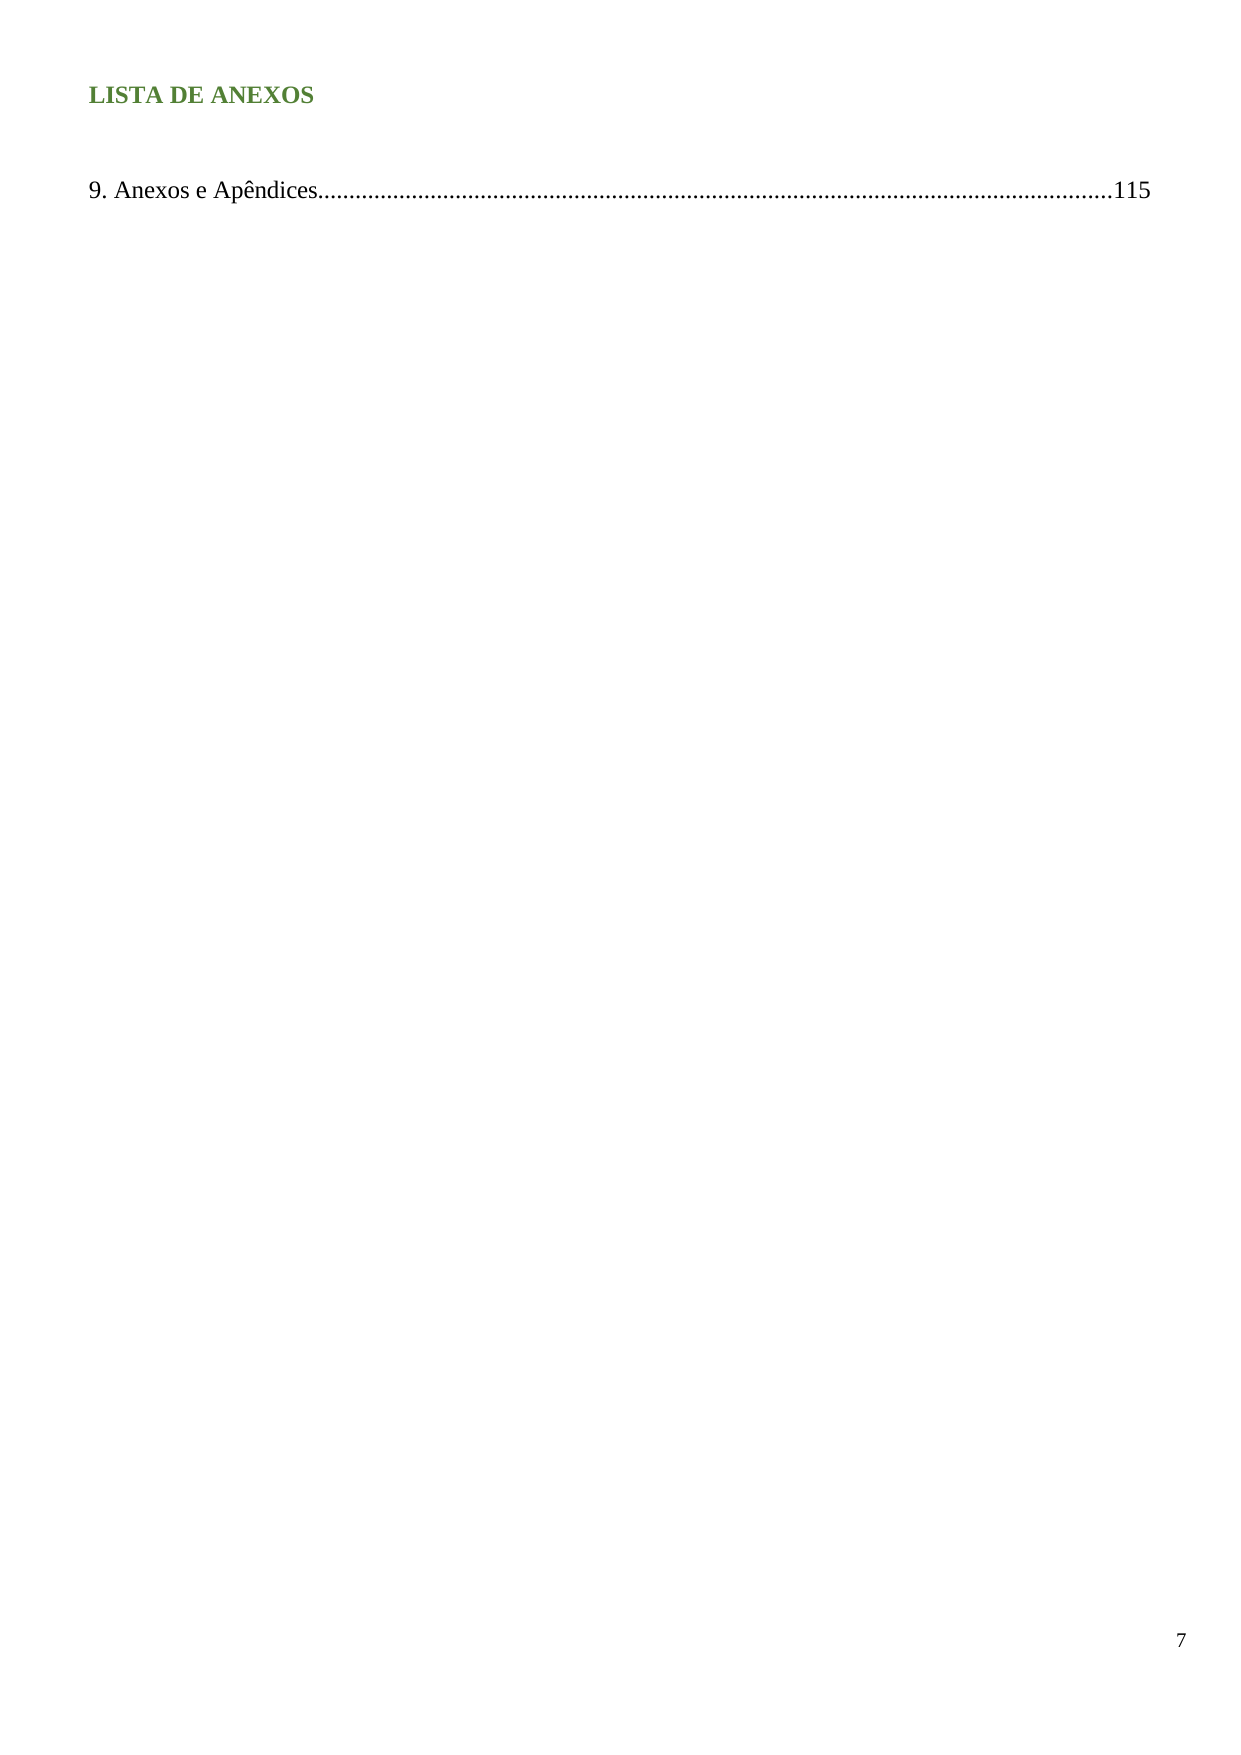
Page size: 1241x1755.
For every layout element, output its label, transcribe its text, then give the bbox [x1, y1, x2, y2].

text 9. Anexos e Apêndices 115 [89, 175, 1207, 204]
subtitle LISTA DE ANEXOS [89, 80, 1207, 109]
